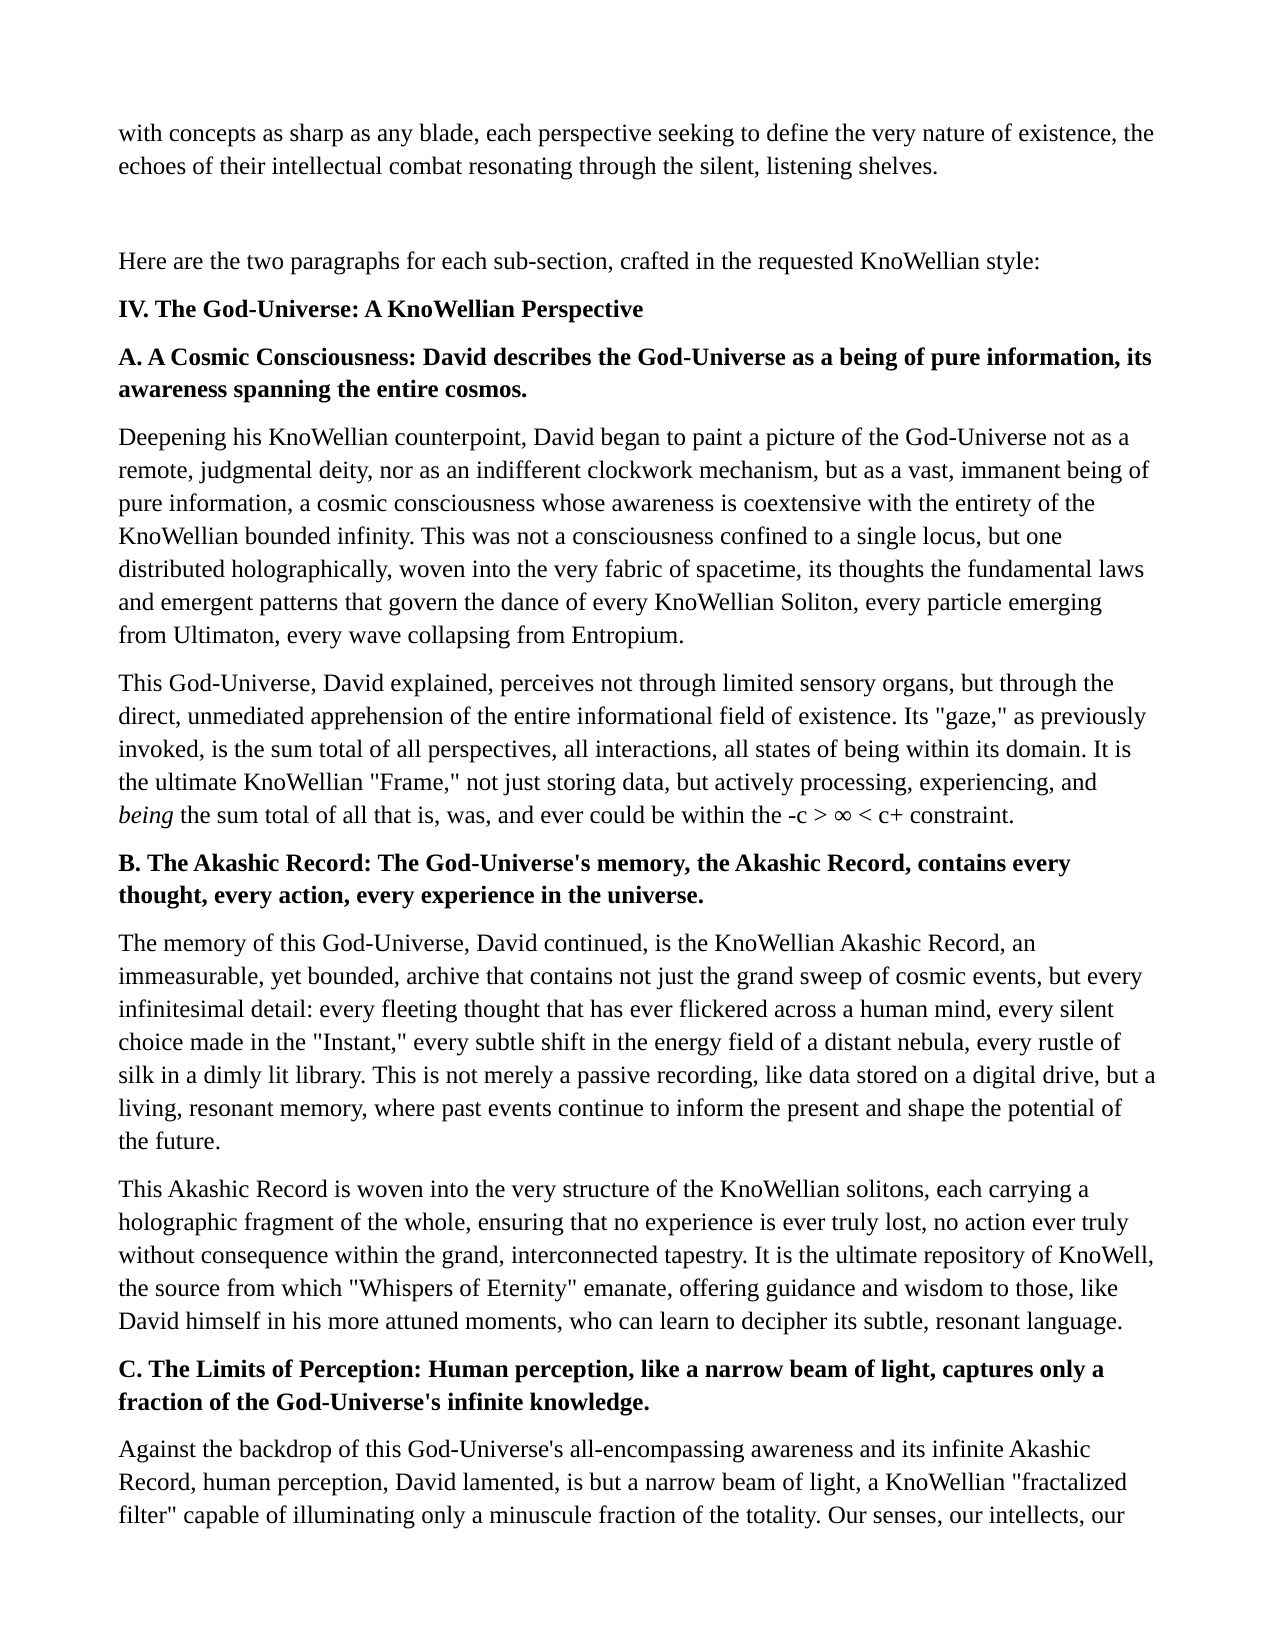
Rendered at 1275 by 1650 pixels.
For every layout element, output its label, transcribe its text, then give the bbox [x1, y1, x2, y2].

text Against the backdrop of this God-Universe's all-encompassing awareness and its infinite Akashic Record, human perception, David lamented, is but a narrow beam of light, a KnoWellian "fractalized filter" capable of illuminating only a minuscule fraction of the totality. Our senses, our intellects, our [118, 1434, 1157, 1529]
text This Akashic Record is woven into the very structure of the KnoWellian solitons, each carrying a holographic fragment of the whole, ensuring that no experience is ever truly lost, no action ever truly without consequence within the grand, interconnected tapestry. It is the ultimate repository of KnoWell, the source from which "Whispers of Eternity" emanate, offering guidance and wisdom to those, like David himself in his more attuned moments, who can learn to decipher its subtle, resonant language. [118, 1174, 1157, 1335]
text Here are the two paragraphs for each sub-section, crafted in the requested KnoWellian style: [118, 246, 1157, 275]
text C. The Limits of Perception: Human perception, like a narrow beam of light, captures only a fraction of the God-Universe's infinite knowledge. [118, 1354, 1157, 1415]
text A. A Cosmic Consciousness: David describes the God-Universe as a being of pure information, its awareness spanning the entire cosmos. [118, 342, 1157, 403]
text IV. The God-Universe: A KnoWellian Perspective [118, 294, 1157, 323]
text The memory of this God-Universe, David continued, is the KnoWellian Akashic Record, an immeasurable, yet bounded, archive that contains not just the grand sweep of cosmic events, but every infinitesimal detail: every fleeting thought that has ever flickered across a human mind, every silent choice made in the "Instant," every subtle shift in the energy field of a distant nebula, every rustle of silk in a dimly lit library. This is not merely a passive recording, like data stored on a digital drive, but a living, resonant memory, where past events continue to inform the present and shape the potential of the future. [118, 928, 1157, 1155]
text Deepening his KnoWellian counterpoint, David began to paint a picture of the God-Universe not as a remote, judgmental deity, nor as an indifferent clockwork mechanism, but as a vast, immanent being of pure information, a cosmic consciousness whose awareness is coextensive with the entirety of the KnoWellian bounded infinity. This was not a consciousness confined to a single locus, but one distributed holographically, woven into the very fabric of spacetime, its thoughts the fundamental laws and emergent patterns that govern the dance of every KnoWellian Soliton, every particle emerging from Ultimaton, every wave collapsing from Entropium. [118, 422, 1157, 649]
text This God-Universe, David explained, perceives not through limited sensory organs, but through the direct, unmediated apprehension of the entire informational field of existence. Its "gaze," as previously invoked, is the sum total of all perspectives, all interactions, all states of being within its domain. It is the ultimate KnoWellian "Frame," not just storing data, but actively processing, experiencing, and being the sum total of all that is, was, and ever could be within the -c > ∞ < c+ constraint. [118, 668, 1157, 829]
text B. The Akashic Record: The God-Universe's memory, the Akashic Record, contains every thought, every action, every experience in the universe. [118, 848, 1157, 909]
text with concepts as sharp as any blade, each perspective seeking to define the very nature of existence, the echoes of their intellectual combat resonating through the silent, listening shelves. [118, 118, 1157, 180]
